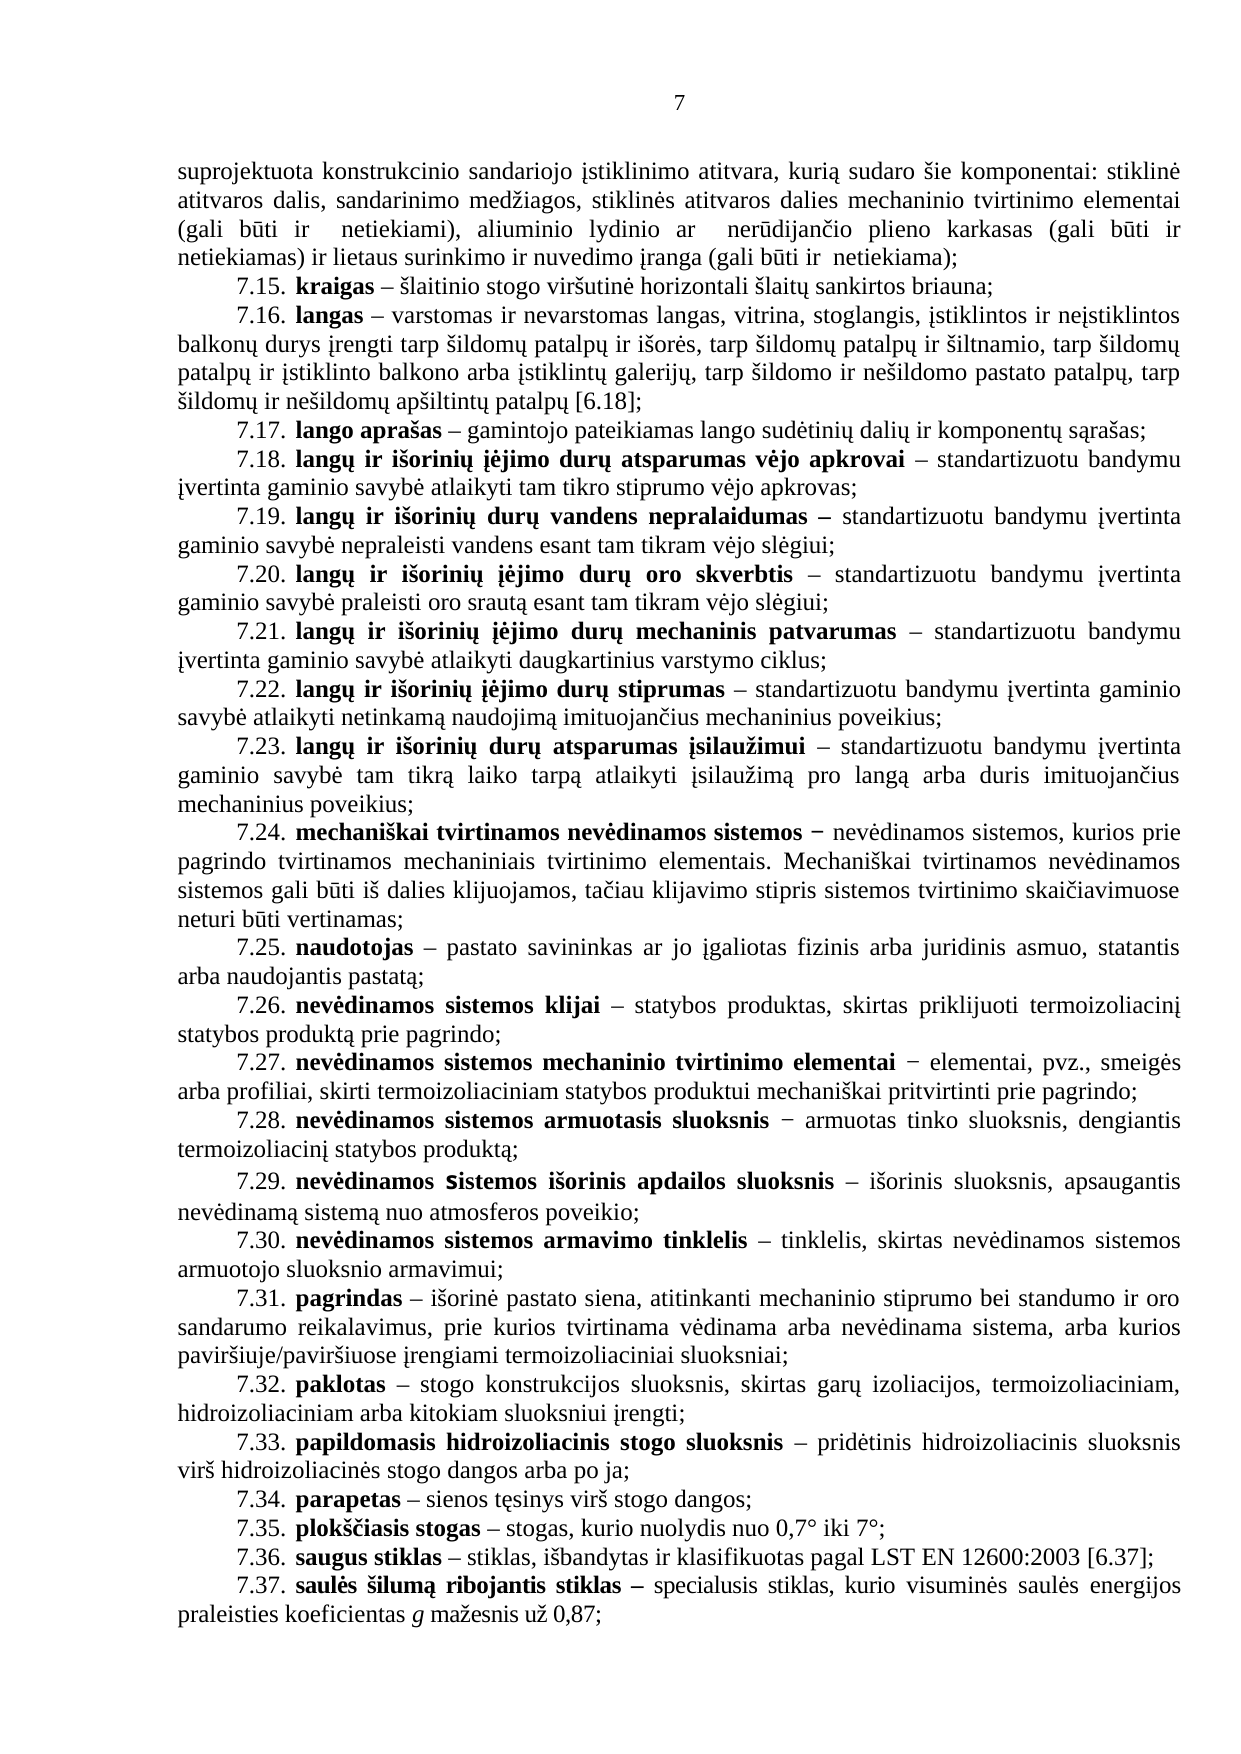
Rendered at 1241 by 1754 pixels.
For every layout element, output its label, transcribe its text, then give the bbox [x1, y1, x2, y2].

text 7.20. langų ir išorinių įėjimo durų oro skverbtis – standartizuotu bandymu įvertinta gaminio savybė praleisti oro srautą esant tam tikram vėjo slėgiui; [177, 559, 1181, 616]
text suprojektuota konstrukcinio sandariojo įstiklinimo atitvara, kurią sudaro šie komponentai: stiklinė atitvaros dalis, sandarinimo medžiagos, stiklinės atitvaros dalies mechaninio tvirtinimo elementai (gali būti ir netiekiami), aliuminio lydinio ar nerūdijančio plieno karkasas (gali būti ir netiekiamas) ir lietaus surinkimo ir nuvedimo įranga (gali būti ir netiekiama); [177, 156, 1181, 271]
text 7.23. langų ir išorinių durų atsparumas įsilaužimui – standartizuotu bandymu įvertinta gaminio savybė tam tikrą laiko tarpą atlaikyti įsilaužimą pro langą arba duris imituojančius mechaninius poveikius; [177, 731, 1181, 817]
text 7.15. kraigas – šlaitinio stogo viršutinė horizontali šlaitų sankirtos briauna; [177, 271, 1181, 300]
text 7.36. saugus stiklas – stiklas, išbandytas ir klasifikuotas pagal LST EN 12600:2003 [6.37]; [177, 1542, 1181, 1570]
text 7.17. lango aprašas – gamintojo pateikiamas lango sudėtinių dalių ir komponentų sąrašas; [177, 415, 1181, 444]
text 7.27. nevėdinamos sistemos mechaninio tvirtinimo elementai − elementai, pvz., smeigės arba profiliai, skirti termoizoliaciniam statybos produktui mechaniškai pritvirtinti prie pagrindo; [177, 1047, 1181, 1105]
text 7.18. langų ir išorinių įėjimo durų atsparumas vėjo apkrovai – standartizuotu bandymu įvertinta gaminio savybė atlaikyti tam tikro stiprumo vėjo apkrovas; [177, 444, 1181, 501]
text 7.29. nevėdinamos sistemos išorinis apdailos sluoksnis – išorinis sluoksnis, apsaugantis nevėdinamą sistemą nuo atmosferos poveikio; [177, 1162, 1181, 1225]
text 7.35. plokščiasis stogas – stogas, kurio nuolydis nuo 0,7° iki 7°; [177, 1513, 1181, 1542]
text 7.26. nevėdinamos sistemos klijai – statybos produktas, skirtas priklijuoti termoizoliacinį statybos produktą prie pagrindo; [177, 990, 1181, 1047]
text 7.19. langų ir išorinių durų vandens nepralaidumas – standartizuotu bandymu įvertinta gaminio savybė nepraleisti vandens esant tam tikram vėjo slėgiui; [177, 501, 1181, 559]
text 7.25. naudotojas – pastato savininkas ar jo įgaliotas fizinis arba juridinis asmuo, statantis arba naudojantis pastatą; [177, 932, 1181, 990]
text 7.33. papildomasis hidroizoliacinis stogo sluoksnis – pridėtinis hidroizoliacinis sluoksnis virš hidroizoliacinės stogo dangos arba po ja; [177, 1427, 1181, 1484]
text 7.37. saulės šilumą ribojantis stiklas – specialusis stiklas, kurio visuminės saulės energijos praleisties koeficientas g mažesnis už 0,87; [177, 1570, 1181, 1628]
text 7.34. parapetas – sienos tęsinys virš stogo dangos; [177, 1484, 1181, 1513]
text 7.31. pagrindas – išorinė pastato siena, atitinkanti mechaninio stiprumo bei standumo ir oro sandarumo reikalavimus, prie kurios tvirtinama vėdinama arba nevėdinama sistema, arba kurios paviršiuje/paviršiuose įrengiami termoizoliaciniai sluoksniai; [177, 1283, 1181, 1369]
text 7.16. langas – varstomas ir nevarstomas langas, vitrina, stoglangis, įstiklintos ir neįstiklintos balkonų durys įrengti tarp šildomų patalpų ir išorės, tarp šildomų patalpų ir šiltnamio, tarp šildomų patalpų ir įstiklinto balkono arba įstiklintų galerijų, tarp šildomo ir nešildomo pastato patalpų, tarp šildomų ir nešildomų apšiltintų patalpų [6.18]; [177, 300, 1181, 415]
text 7.24. mechaniškai tvirtinamos nevėdinamos sistemos − nevėdinamos sistemos, kurios prie pagrindo tvirtinamos mechaniniais tvirtinimo elementais. Mechaniškai tvirtinamos nevėdinamos sistemos gali būti iš dalies klijuojamos, tačiau klijavimo stipris sistemos tvirtinimo skaičiavimuose neturi būti vertinamas; [177, 817, 1181, 932]
text 7.22. langų ir išorinių įėjimo durų stiprumas – standartizuotu bandymu įvertinta gaminio savybė atlaikyti netinkamą naudojimą imituojančius mechaninius poveikius; [177, 674, 1181, 731]
text 7.28. nevėdinamos sistemos armuotasis sluoksnis − armuotas tinko sluoksnis, dengiantis termoizoliacinį statybos produktą; [177, 1105, 1181, 1162]
text 7.30. nevėdinamos sistemos armavimo tinklelis – tinklelis, skirtas nevėdinamos sistemos armuotojo sluoksnio armavimui; [177, 1225, 1181, 1283]
text 7.21. langų ir išorinių įėjimo durų mechaninis patvarumas – standartizuotu bandymu įvertinta gaminio savybė atlaikyti daugkartinius varstymo ciklus; [177, 616, 1181, 674]
text 7.32. paklotas – stogo konstrukcijos sluoksnis, skirtas garų izoliacijos, termoizoliaciniam, hidroizoliaciniam arba kitokiam sluoksniui įrengti; [177, 1369, 1181, 1427]
